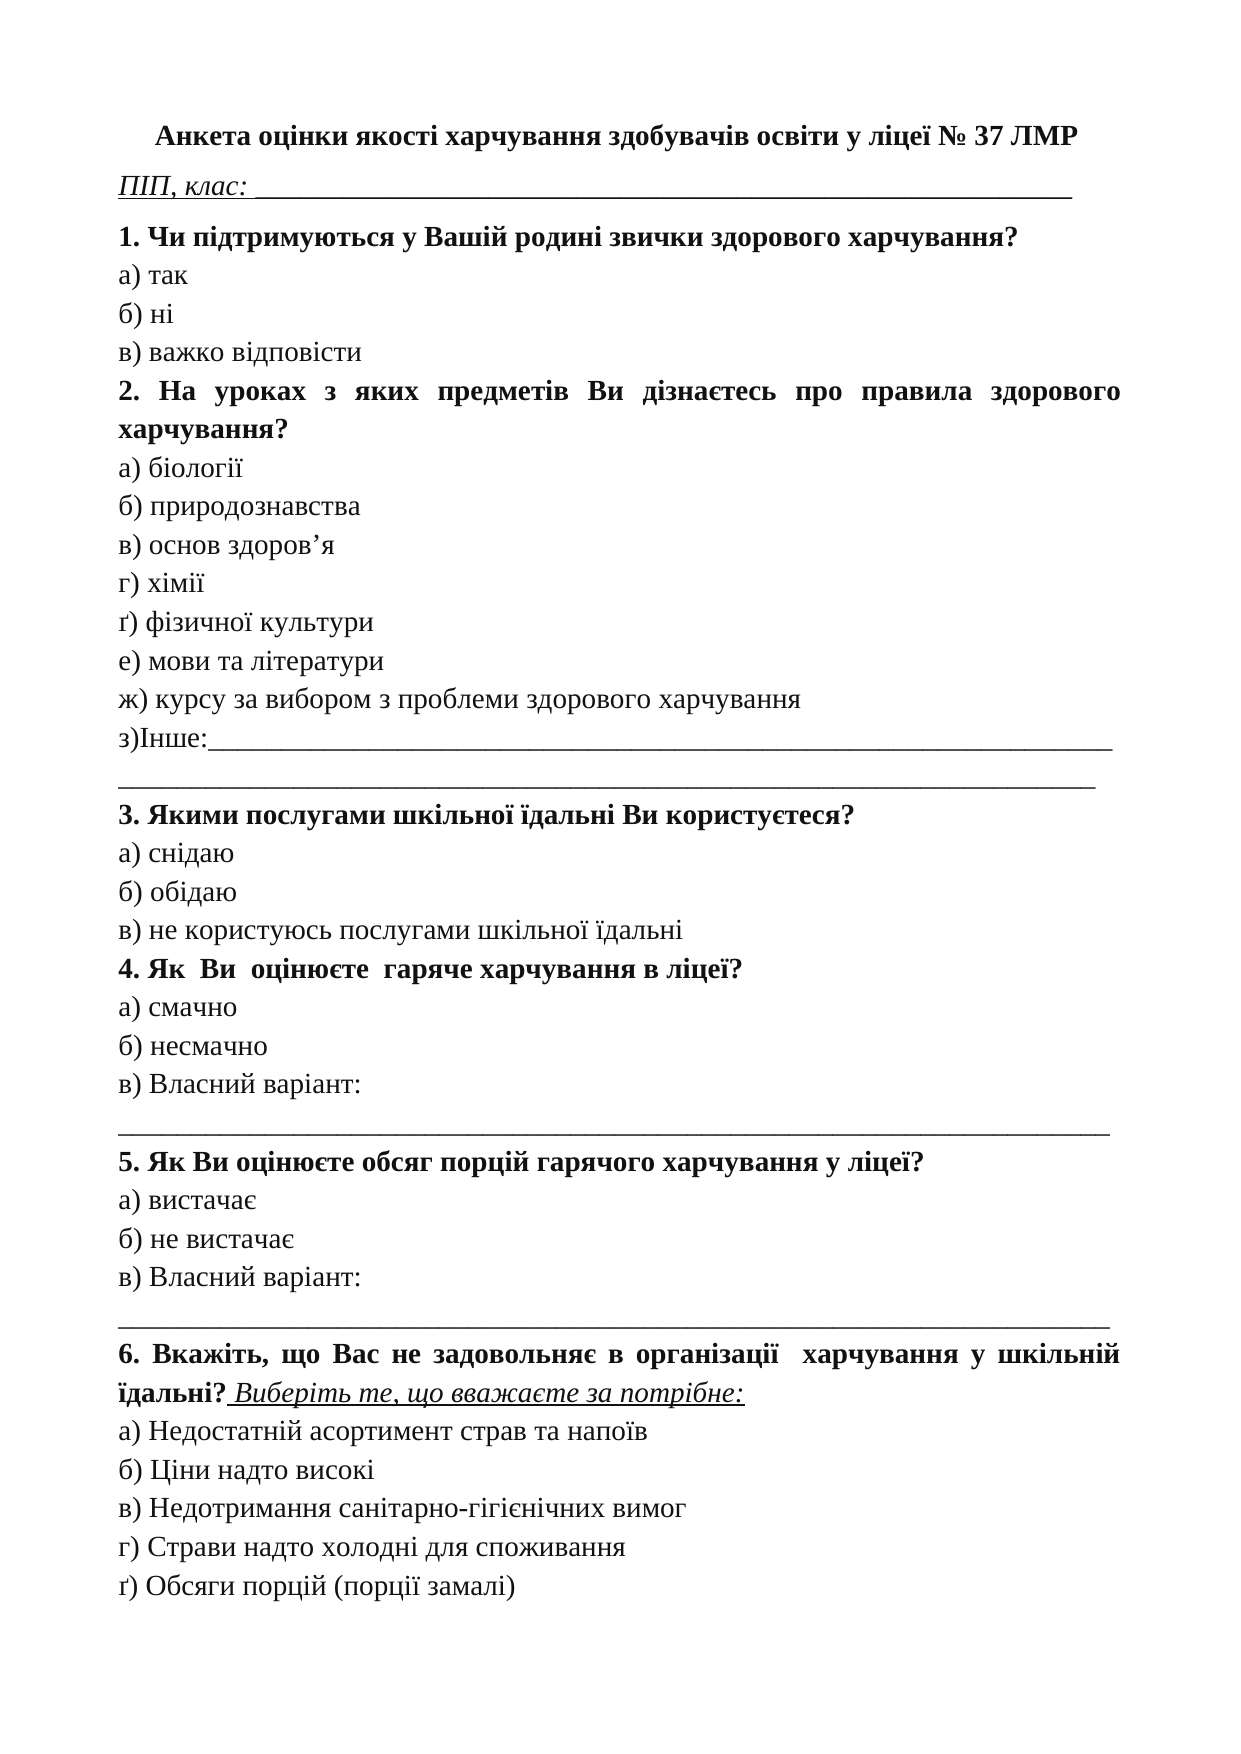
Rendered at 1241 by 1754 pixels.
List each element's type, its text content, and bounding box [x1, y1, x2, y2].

text б) обідаю [118, 874, 1122, 907]
text 3. Якими послугами шкільної їдальні Ви користуєтеся? [118, 797, 1122, 830]
text а) Недостатній асортимент страв та напоїв [118, 1413, 1122, 1447]
text в) основ здоров’я [118, 527, 1122, 561]
text ж) курсу за вибором з проблеми здорового харчування [118, 681, 1122, 715]
text ПІП, клас: ________________________________________________________ [118, 168, 1122, 202]
text в) не користуюсь послугами шкільної їдальні [118, 912, 1122, 946]
text б) не вистачає [118, 1221, 1122, 1254]
text ґ) Обсяги порцій (порції замалі) [118, 1568, 1122, 1601]
text 2. На уроках з яких предметів Ви дізнаєтесь про правила здорового харчування? [118, 373, 1122, 445]
text б) природознавства [118, 488, 1122, 522]
text г) Страви надто холодні для споживання [118, 1529, 1122, 1563]
text в) важко відповісти [118, 334, 1122, 368]
text а) так [118, 257, 1122, 291]
text в) Власний варіант: ____________________________________________________________________ [118, 1067, 1122, 1139]
text в) Недотримання санітарно-гігієнічних вимог [118, 1491, 1122, 1524]
text ґ) фізичної культури [118, 604, 1122, 638]
text а) снідаю [118, 835, 1122, 869]
text з)Інше:_________________________________________________________________________________________________________________________________ [118, 720, 1122, 792]
text в) Власний варіант: ____________________________________________________________________ [118, 1259, 1122, 1331]
text 1. Чи підтримуються у Вашій родині звички здорового харчування? [118, 219, 1122, 252]
text б) несмачно [118, 1028, 1122, 1062]
text а) вистачає [118, 1182, 1122, 1216]
text б) Ціни надто високі [118, 1452, 1122, 1486]
text Анкета оцінки якості харчування здобувачів освіти у ліцеї № 37 ЛМР [118, 118, 1122, 152]
text 6. Вкажіть, що Вас не задовольняє в організації харчування у шкільній їдальні? Виберіть те, що вважаєте за потрібне: [118, 1336, 1122, 1408]
text е) мови та літератури [118, 643, 1122, 676]
text 4. Як Ви оцінюєте гаряче харчування в ліцеї? [118, 951, 1122, 984]
text 5. Як Ви оцінюєте обсяг порцій гарячого харчування у ліцеї? [118, 1144, 1122, 1177]
text б) ні [118, 296, 1122, 329]
text г) хімії [118, 566, 1122, 599]
text а) біології [118, 450, 1122, 483]
text а) смачно [118, 989, 1122, 1023]
